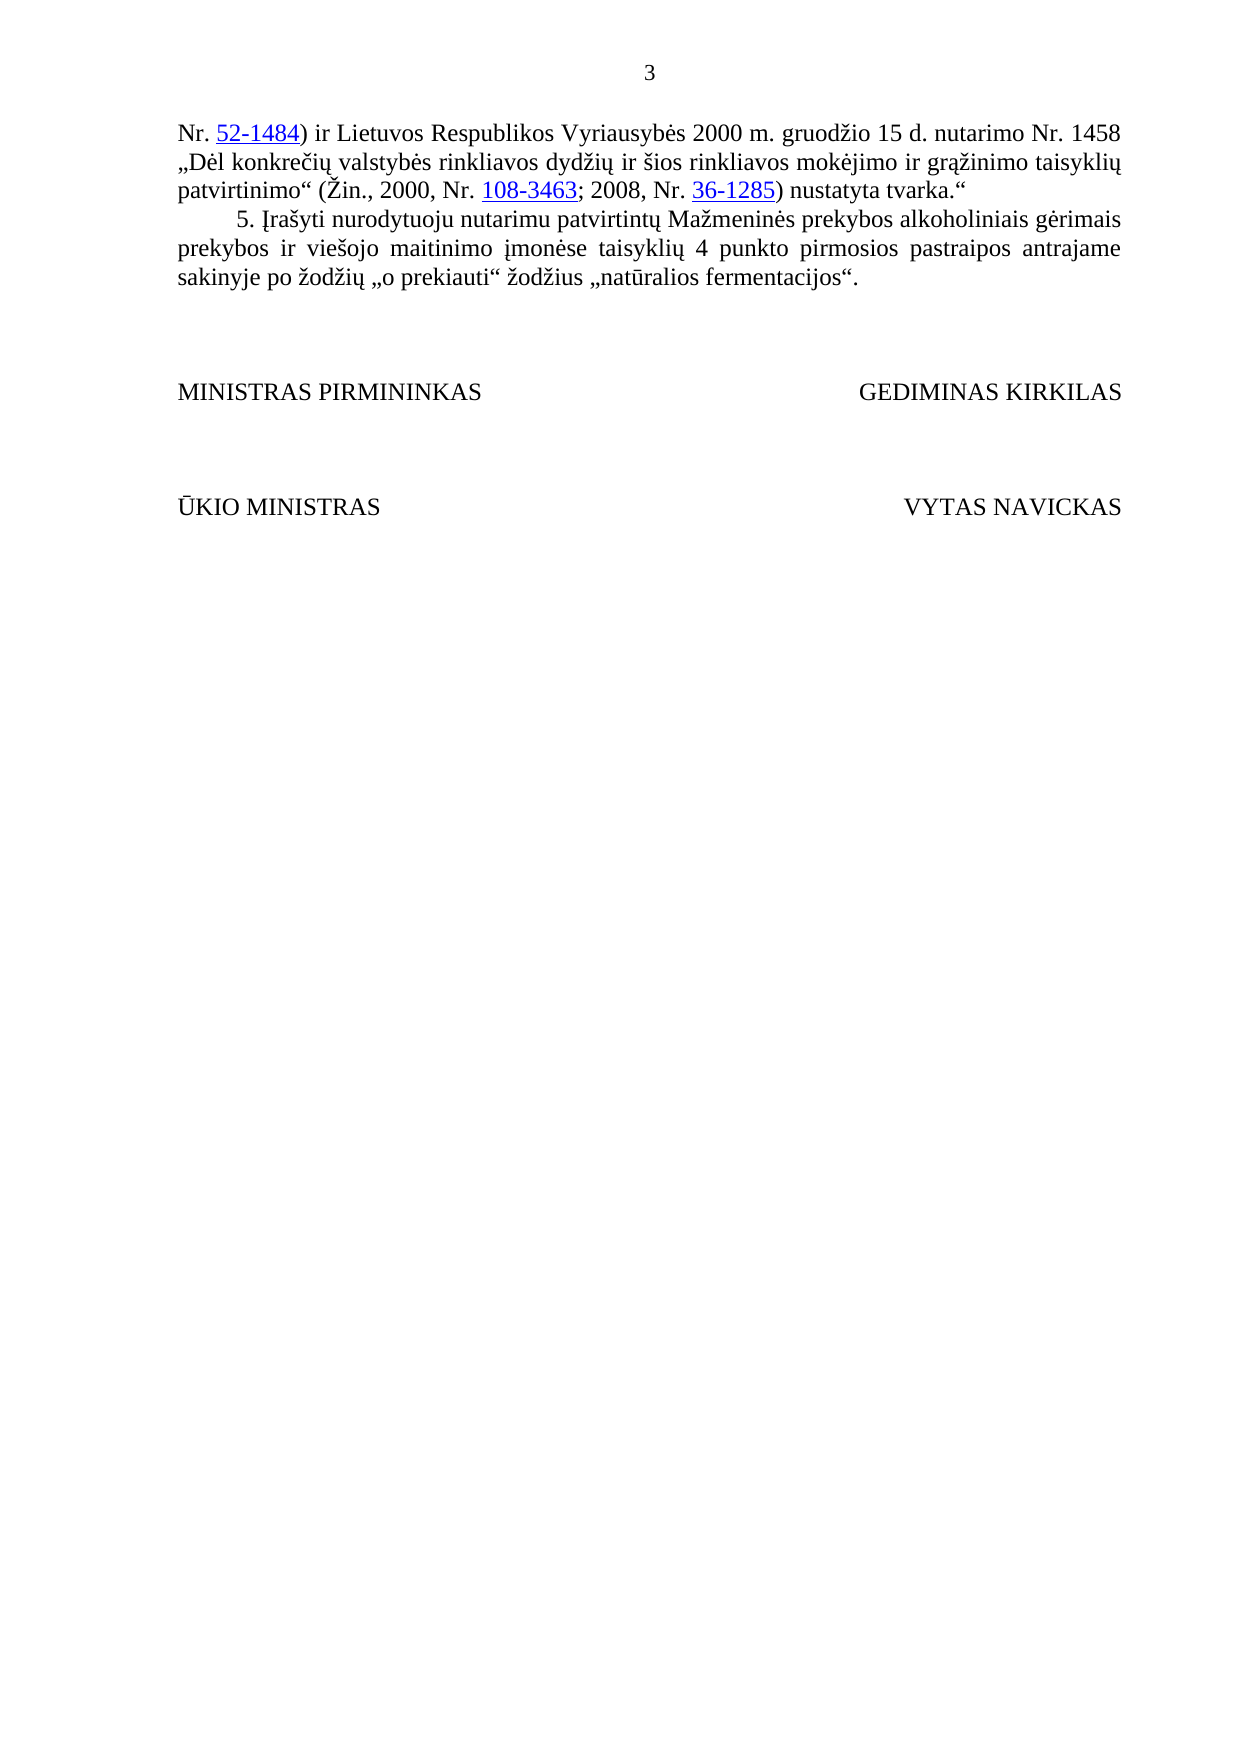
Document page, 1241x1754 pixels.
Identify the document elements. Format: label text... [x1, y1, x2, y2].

text ŪKIO MINISTRAS VYTAS NAVICKAS [177, 492, 1122, 521]
text Nr. 52-1484) ir Lietuvos Respublikos Vyriausybės 2000 m. gruodžio 15 d. nutarimo Nr. 1458 „Dėl konkrečių valstybės rinkliavos dydžių ir šios rinkliavos mokėjimo ir grąžinimo taisyklių patvirtinimo“ (Žin., 2000, Nr. 108-3463; 2008, Nr. 36-1285) nustatyta tvarka.“ [177, 118, 1122, 204]
text MINISTRAS PIRMININKAS GEDIMINAS KIRKILAS [177, 377, 1122, 406]
text 5. Įrašyti nurodytuoju nutarimu patvirtintų Mažmeninės prekybos alkoholiniais gėrimais prekybos ir viešojo maitinimo įmonėse taisyklių 4 punkto pirmosios pastraipos antrajame sakinyje po žodžių „o prekiauti“ žodžius „natūralios fermentacijos“. [177, 204, 1122, 291]
